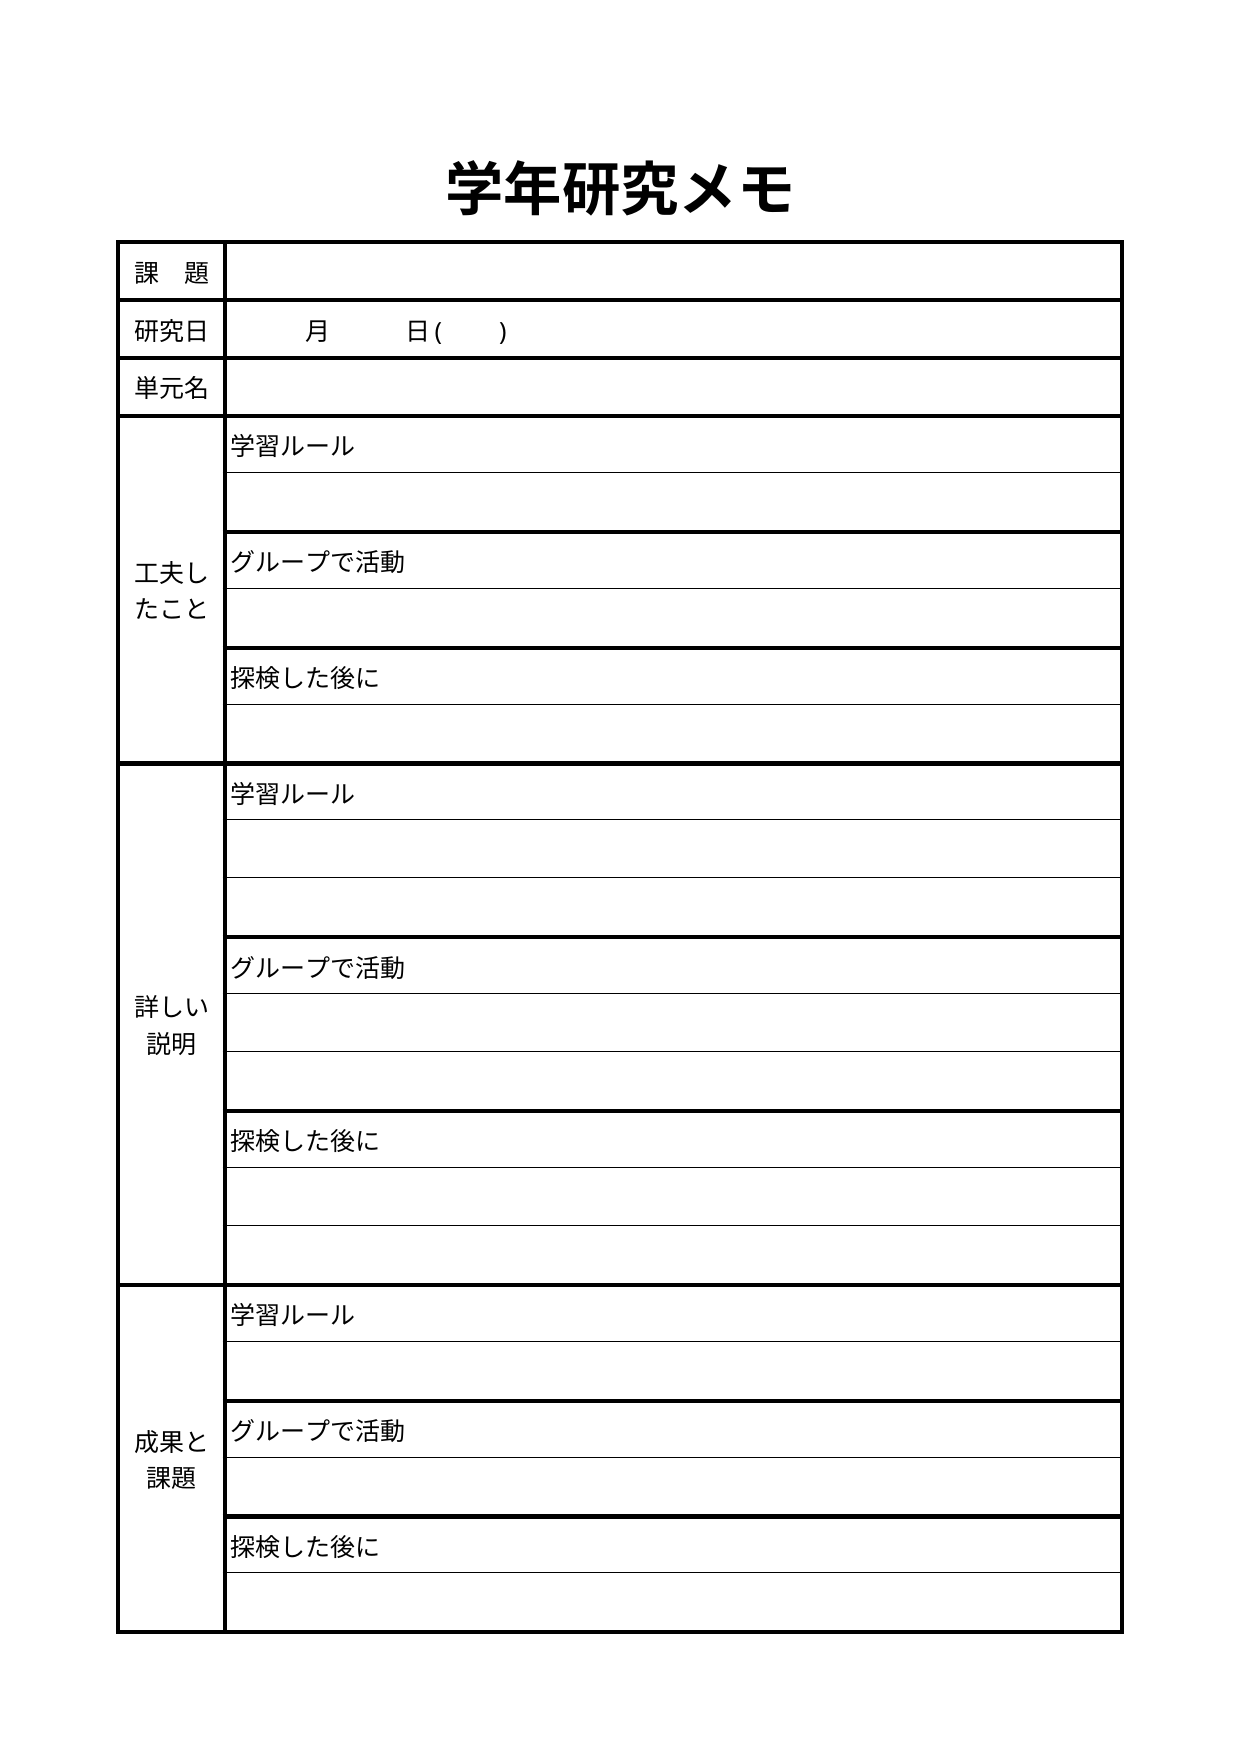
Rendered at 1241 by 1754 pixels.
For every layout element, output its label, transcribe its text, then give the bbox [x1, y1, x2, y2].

table_cell [227, 1342, 1120, 1398]
table_cell [227, 360, 1120, 414]
table_cell [227, 820, 1120, 877]
table_cell グループで活動 [227, 1403, 1120, 1456]
title 学年研究メモ [118, 143, 1122, 228]
table_cell 工夫したこと [120, 418, 223, 761]
table_cell グループで活動 [227, 534, 1120, 588]
table_cell [227, 1052, 1120, 1109]
table_cell [227, 473, 1120, 530]
table_cell [227, 994, 1120, 1051]
table_cell 研究日 [120, 302, 223, 356]
table_cell 単元名 [120, 360, 223, 414]
table_cell 探検した後に [227, 650, 1120, 703]
table_cell [227, 1458, 1120, 1514]
table_cell 探検した後に [227, 1519, 1120, 1572]
table_header 課 題 [120, 244, 223, 298]
table_cell 詳しい説明 [120, 766, 223, 1283]
table_cell [227, 1573, 1120, 1630]
table_cell 学習ルール [227, 766, 1120, 819]
table_cell 学習ルール [227, 418, 1120, 472]
table_cell グループで活動 [227, 939, 1120, 993]
table_cell [227, 705, 1120, 761]
table_cell 学習ルール [227, 1287, 1120, 1341]
table_cell [227, 589, 1120, 646]
table_cell 成果と課題 [120, 1287, 223, 1630]
table_cell [227, 1168, 1120, 1225]
table_cell [227, 878, 1120, 935]
table_header [227, 244, 1120, 298]
table_cell [227, 1226, 1120, 1283]
table_cell 探検した後に [227, 1113, 1120, 1167]
table_cell 月 日( ) [227, 302, 1120, 356]
